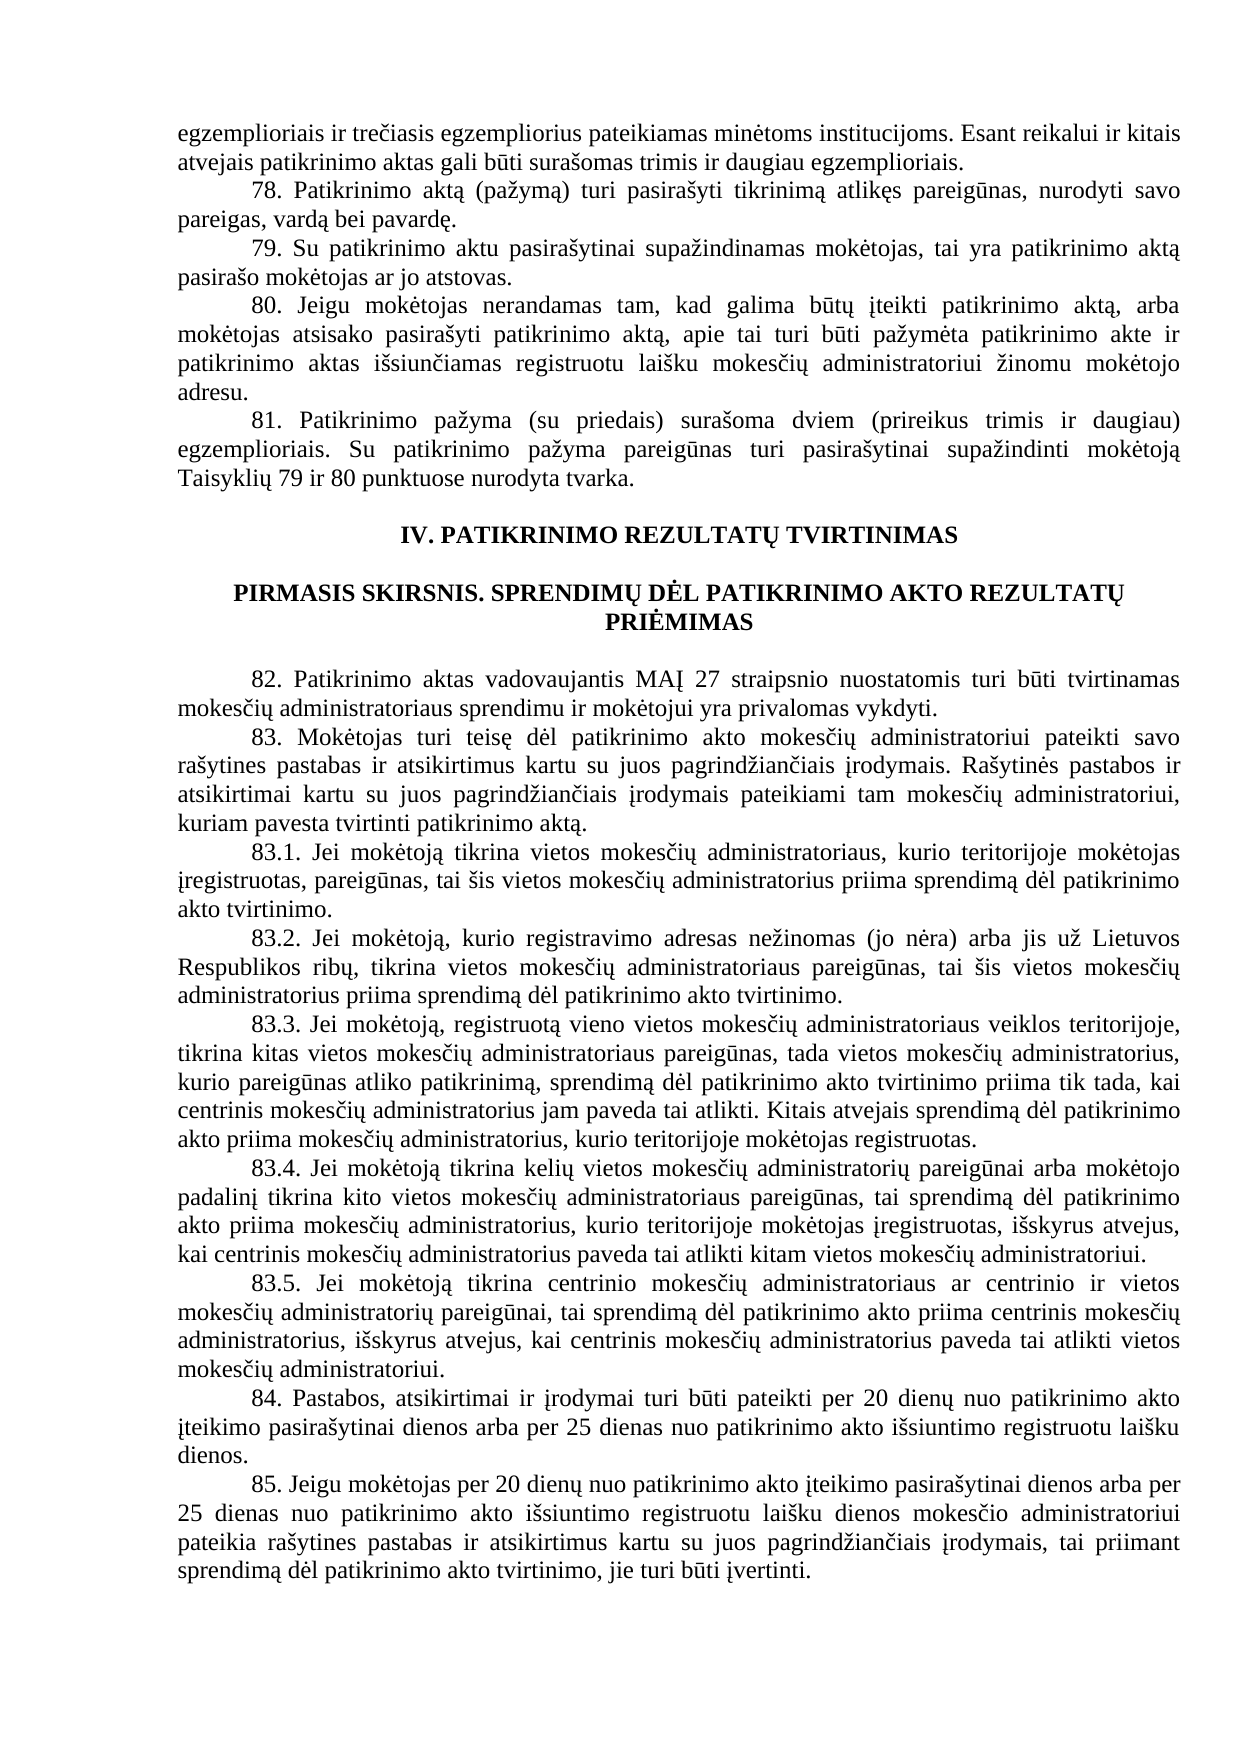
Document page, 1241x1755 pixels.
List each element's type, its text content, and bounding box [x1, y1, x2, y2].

text 81. Patikrinimo pažyma (su priedais) surašoma dviem (prireikus trimis ir daugiau) egzemplioriais. Su patikrinimo pažyma pareigūnas turi pasirašytinai supažindinti mokėtoją Taisyklių 79 ir 80 punktuose nurodyta tvarka. [177, 406, 1181, 492]
text 83.1. Jei mokėtoją tikrina vietos mokesčių administratoriaus, kurio teritorijoje mokėtojas įregistruotas, pareigūnas, tai šis vietos mokesčių administratorius priima sprendimą dėl patikrinimo akto tvirtinimo. [177, 837, 1181, 923]
text 85. Jeigu mokėtojas per 20 dienų nuo patikrinimo akto įteikimo pasirašytinai dienos arba per 25 dienas nuo patikrinimo akto išsiuntimo registruotu laišku dienos mokesčio administratoriui pateikia rašytines pastabas ir atsikirtimus kartu su juos pagrindžiančiais įrodymais, tai priimant sprendimą dėl patikrinimo akto tvirtinimo, jie turi būti įvertinti. [177, 1469, 1181, 1584]
text 83.3. Jei mokėtoją, registruotą vieno vietos mokesčių administratoriaus veiklos teritorijoje, tikrina kitas vietos mokesčių administratoriaus pareigūnas, tada vietos mokesčių administratorius, kurio pareigūnas atliko patikrinimą, sprendimą dėl patikrinimo akto tvirtinimo priima tik tada, kai centrinis mokesčių administratorius jam paveda tai atlikti. Kitais atvejais sprendimą dėl patikrinimo akto priima mokesčių administratorius, kurio teritorijoje mokėtojas registruotas. [177, 1009, 1181, 1153]
text 83.2. Jei mokėtoją, kurio registravimo adresas nežinomas (jo nėra) arba jis už Lietuvos Respublikos ribų, tikrina vietos mokesčių administratoriaus pareigūnas, tai šis vietos mokesčių administratorius priima sprendimą dėl patikrinimo akto tvirtinimo. [177, 923, 1181, 1009]
text IV. PATIKRINIMO REZULTATŲ TVIRTINIMAS [177, 521, 1181, 549]
text 80. Jeigu mokėtojas nerandamas tam, kad galima būtų įteikti patikrinimo aktą, arba mokėtojas atsisako pasirašyti patikrinimo aktą, apie tai turi būti pažymėta patikrinimo akte ir patikrinimo aktas išsiunčiamas registruotu laišku mokesčių administratoriui žinomu mokėtojo adresu. [177, 291, 1181, 406]
text 79. Su patikrinimo aktu pasirašytinai supažindinamas mokėtojas, tai yra patikrinimo aktą pasirašo mokėtojas ar jo atstovas. [177, 233, 1181, 291]
text 82. Patikrinimo aktas vadovaujantis MAĮ 27 straipsnio nuostatomis turi būti tvirtinamas mokesčių administratoriaus sprendimu ir mokėtojui yra privalomas vykdyti. [177, 664, 1181, 722]
text PIRMASIS SKIRSNIS. SPRENDIMŲ DĖL PATIKRINIMO AKTO REZULTATŲ PRIĖMIMAS [177, 578, 1181, 636]
text 83.5. Jei mokėtoją tikrina centrinio mokesčių administratoriaus ar centrinio ir vietos mokesčių administratorių pareigūnai, tai sprendimą dėl patikrinimo akto priima centrinis mokesčių administratorius, išskyrus atvejus, kai centrinis mokesčių administratorius paveda tai atlikti vietos mokesčių administratoriui. [177, 1268, 1181, 1383]
text 83.4. Jei mokėtoją tikrina kelių vietos mokesčių administratorių pareigūnai arba mokėtojo padalinį tikrina kito vietos mokesčių administratoriaus pareigūnas, tai sprendimą dėl patikrinimo akto priima mokesčių administratorius, kurio teritorijoje mokėtojas įregistruotas, išskyrus atvejus, kai centrinis mokesčių administratorius paveda tai atlikti kitam vietos mokesčių administratoriui. [177, 1153, 1181, 1268]
text egzemplioriais ir trečiasis egzempliorius pateikiamas minėtoms institucijoms. Esant reikalui ir kitais atvejais patikrinimo aktas gali būti surašomas trimis ir daugiau egzemplioriais. [177, 118, 1181, 176]
text 78. Patikrinimo aktą (pažymą) turi pasirašyti tikrinimą atlikęs pareigūnas, nurodyti savo pareigas, vardą bei pavardę. [177, 176, 1181, 233]
text 84. Pastabos, atsikirtimai ir įrodymai turi būti pateikti per 20 dienų nuo patikrinimo akto įteikimo pasirašytinai dienos arba per 25 dienas nuo patikrinimo akto išsiuntimo registruotu laišku dienos. [177, 1383, 1181, 1469]
text 83. Mokėtojas turi teisę dėl patikrinimo akto mokesčių administratoriui pateikti savo rašytines pastabas ir atsikirtimus kartu su juos pagrindžiančiais įrodymais. Rašytinės pastabos ir atsikirtimai kartu su juos pagrindžiančiais įrodymais pateikiami tam mokesčių administratoriui, kuriam pavesta tvirtinti patikrinimo aktą. [177, 722, 1181, 837]
